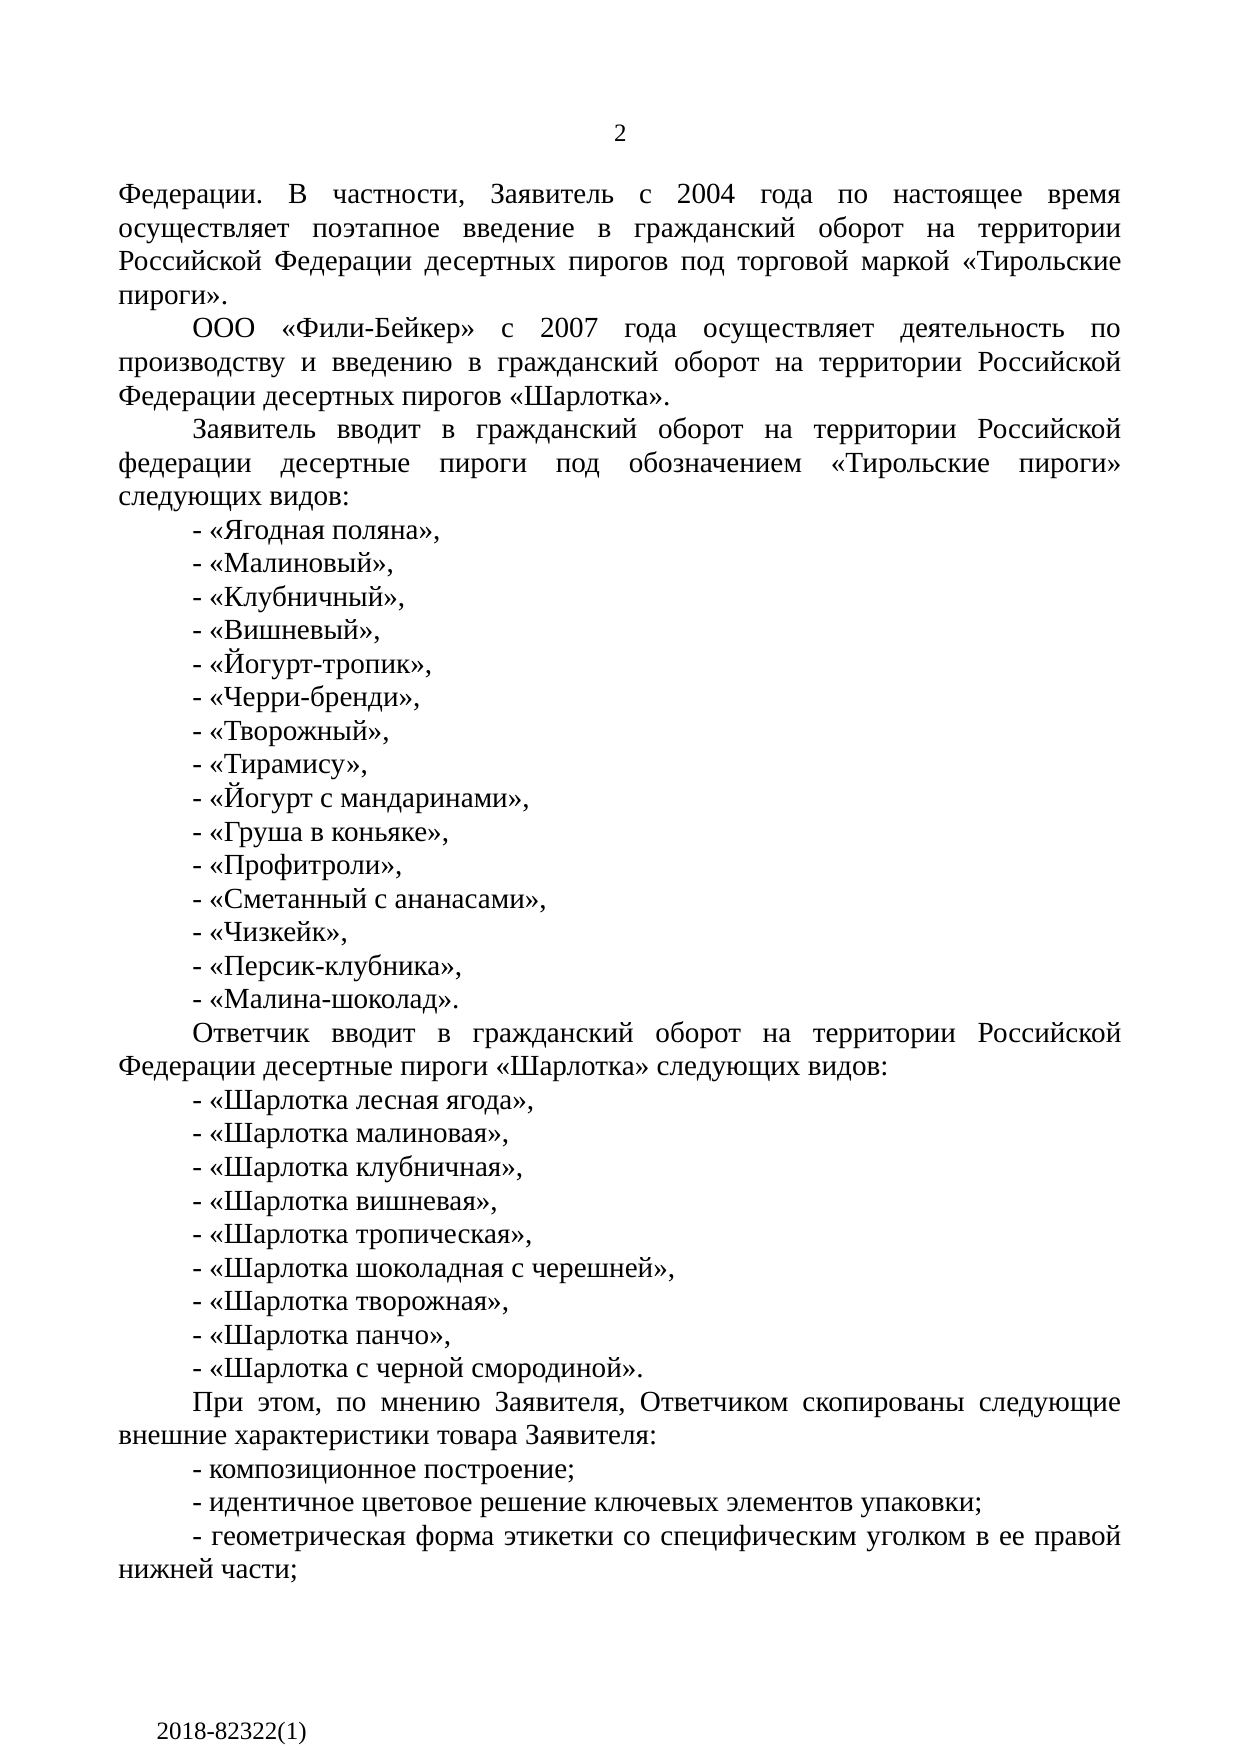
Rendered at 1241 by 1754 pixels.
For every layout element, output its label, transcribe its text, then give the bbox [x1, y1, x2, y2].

text - «Ягодная поляна», [118, 512, 1122, 545]
text - «Профитроли», [118, 847, 1122, 881]
text - «Чизкейк», [118, 914, 1122, 948]
text - «Малина-шоколад». [118, 981, 1122, 1015]
text - «Шарлотка вишневая», [118, 1183, 1122, 1216]
text - идентичное цветовое решение ключевых элементов упаковки; [118, 1484, 1122, 1518]
text - «Шарлотка тропическая», [118, 1216, 1122, 1250]
text - «Шарлотка клубничная», [118, 1149, 1122, 1183]
text - «Йогурт-тропик», [118, 646, 1122, 679]
text - «Тирамису», [118, 747, 1122, 780]
text - «Вишневый», [118, 612, 1122, 646]
text - композиционное построение; [118, 1451, 1122, 1484]
text - геометрическая форма этикетки со специфическим уголком в ее правой нижней части; [118, 1518, 1122, 1585]
text - «Клубничный», [118, 579, 1122, 612]
text - «Шарлотка с черной смородиной». [118, 1350, 1122, 1384]
text ООО «Фили-Бейкер» с 2007 года осуществляет деятельность по производству и введению в гражданский оборот на территории Российской Федерации десертных пирогов «Шарлотка». [118, 311, 1122, 411]
text - «Творожный», [118, 713, 1122, 747]
text - «Сметанный с ананасами», [118, 881, 1122, 914]
text Федерации. В частности, Заявитель с 2004 года по настоящее время осуществляет поэтапное введение в гражданский оборот на территории Российской Федерации десертных пирогов под торговой маркой «Тирольские пироги». [118, 176, 1122, 311]
text - «Шарлотка шоколадная с черешней», [118, 1250, 1122, 1283]
text - «Шарлотка панчо», [118, 1317, 1122, 1350]
text - «Груша в коньяке», [118, 814, 1122, 847]
text - «Шарлотка творожная», [118, 1283, 1122, 1317]
text Заявитель вводит в гражданский оборот на территории Российской федерации десертные пироги под обозначением «Тирольские пироги» следующих видов: [118, 411, 1122, 512]
text - «Черри-бренди», [118, 679, 1122, 713]
text - «Малиновый», [118, 545, 1122, 579]
text - «Йогурт с мандаринами», [118, 780, 1122, 814]
text - «Шарлотка малиновая», [118, 1116, 1122, 1149]
text - «Персик-клубника», [118, 948, 1122, 981]
text - «Шарлотка лесная ягода», [118, 1082, 1122, 1116]
text Ответчик вводит в гражданский оборот на территории Российской Федерации десертные пироги «Шарлотка» следующих видов: [118, 1015, 1122, 1082]
text При этом, по мнению Заявителя, Ответчиком скопированы следующие внешние характеристики товара Заявителя: [118, 1384, 1122, 1451]
